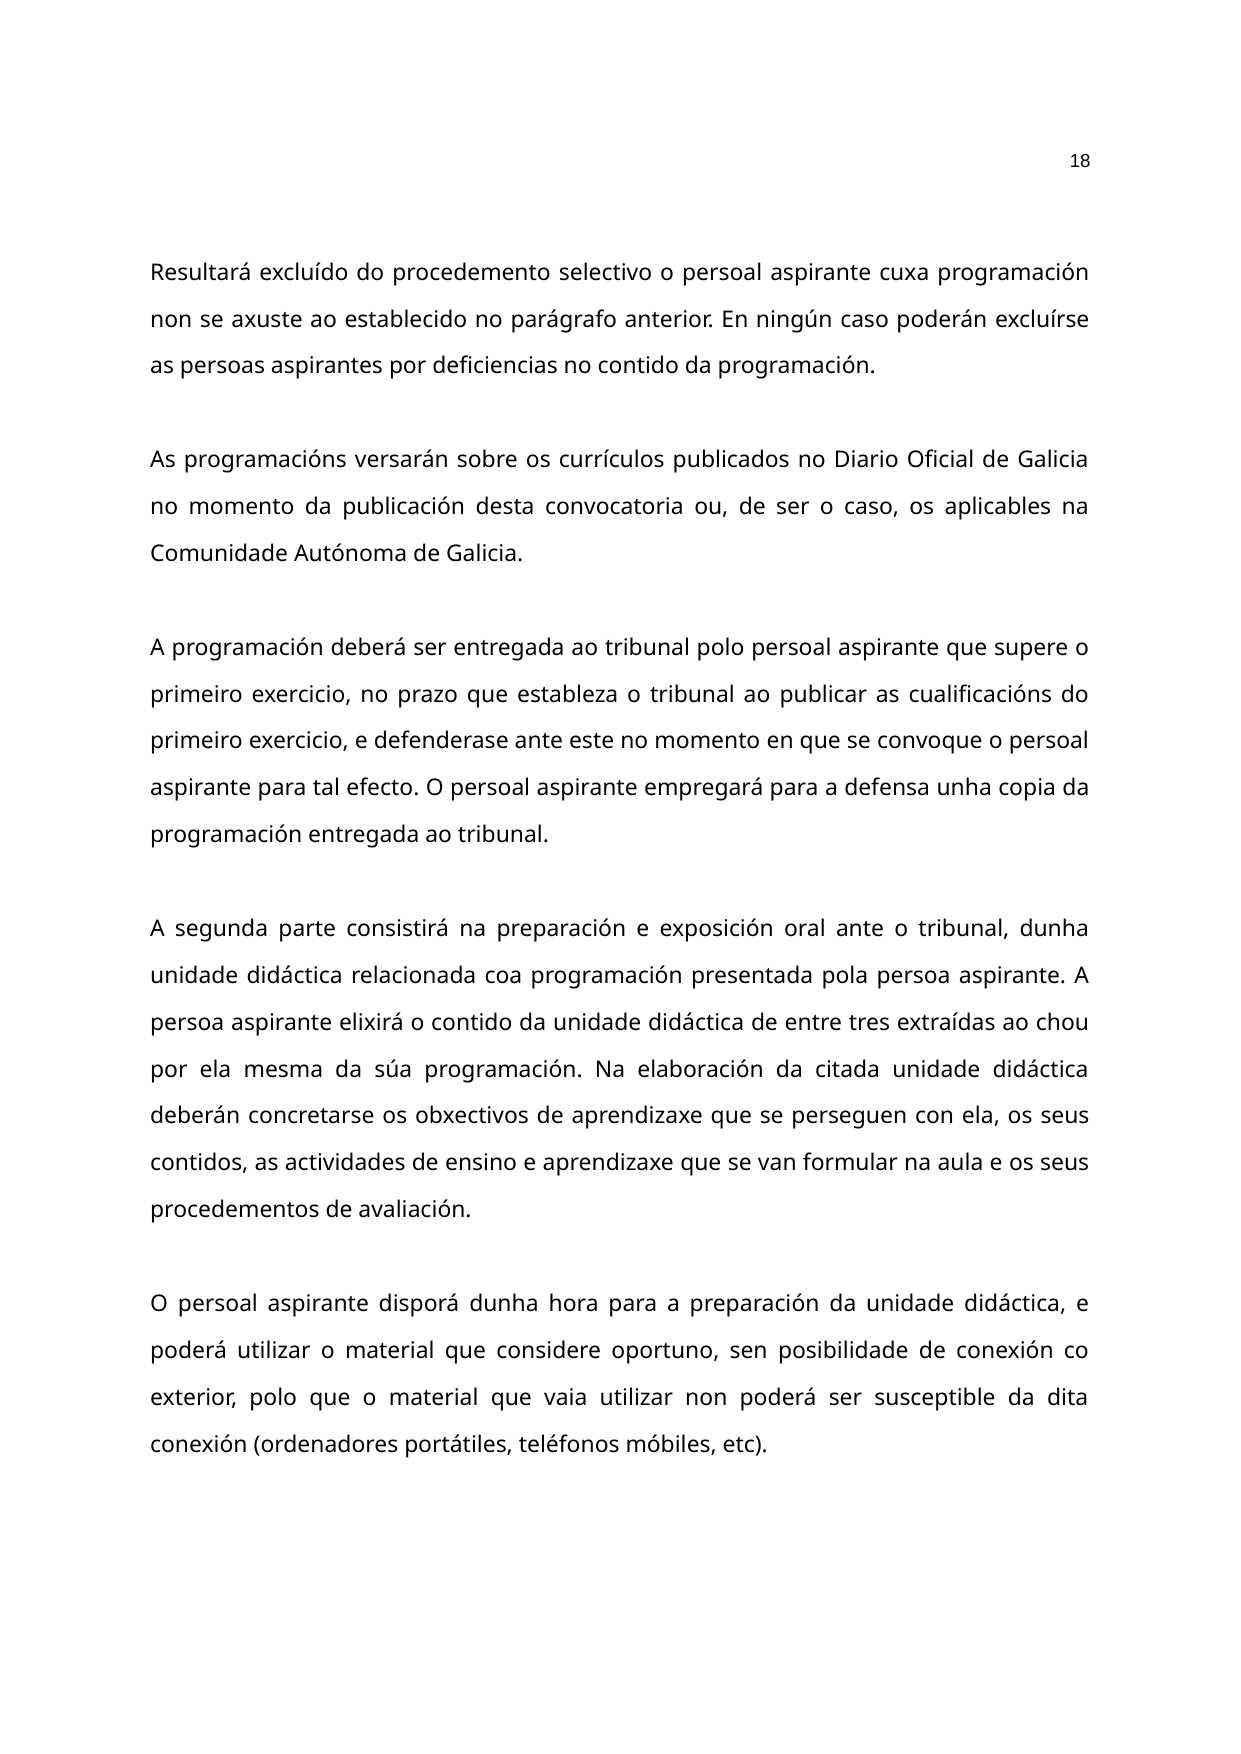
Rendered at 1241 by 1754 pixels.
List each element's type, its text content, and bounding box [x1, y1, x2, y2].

text As programacións versarán sobre os currículos publicados no Diario Oficial de Galicia no momento da publicación desta convocatoria ou, de ser o caso, os aplicables na Comunidade Autónoma de Galicia. [150, 443, 1090, 568]
text Resultará excluído do procedemento selectivo o persoal aspirante cuxa programación non se axuste ao establecido no parágrafo anterior. En ningún caso poderán excluírse as persoas aspirantes por deficiencias no contido da programación. [150, 256, 1090, 381]
text A programación deberá ser entregada ao tribunal polo persoal aspirante que supere o primeiro exercicio, no prazo que estableza o tribunal ao publicar as cualificacións do primeiro exercicio, e defenderase ante este no momento en que se convoque o persoal aspirante para tal efecto. O persoal aspirante empregará para a defensa unha copia da programación entregada ao tribunal. [150, 631, 1090, 849]
text A segunda parte consistirá na preparación e exposición oral ante o tribunal, dunha unidade didáctica relacionada coa programación presentada pola persoa aspirante. A persoa aspirante elixirá o contido da unidade didáctica de entre tres extraídas ao chou por ela mesma da súa programación. Na elaboración da citada unidade didáctica deberán concretarse os obxectivos de aprendizaxe que se perseguen con ela, os seus contidos, as actividades de ensino e aprendizaxe que se van formular na aula e os seus procedementos de avaliación. [150, 912, 1090, 1224]
text O persoal aspirante disporá dunha hora para a preparación da unidade didáctica, e poderá utilizar o material que considere oportuno, sen posibilidade de conexión co exterior, polo que o material que vaia utilizar non poderá ser susceptible da dita conexión (ordenadores portátiles, teléfonos móbiles, etc). [150, 1287, 1090, 1459]
